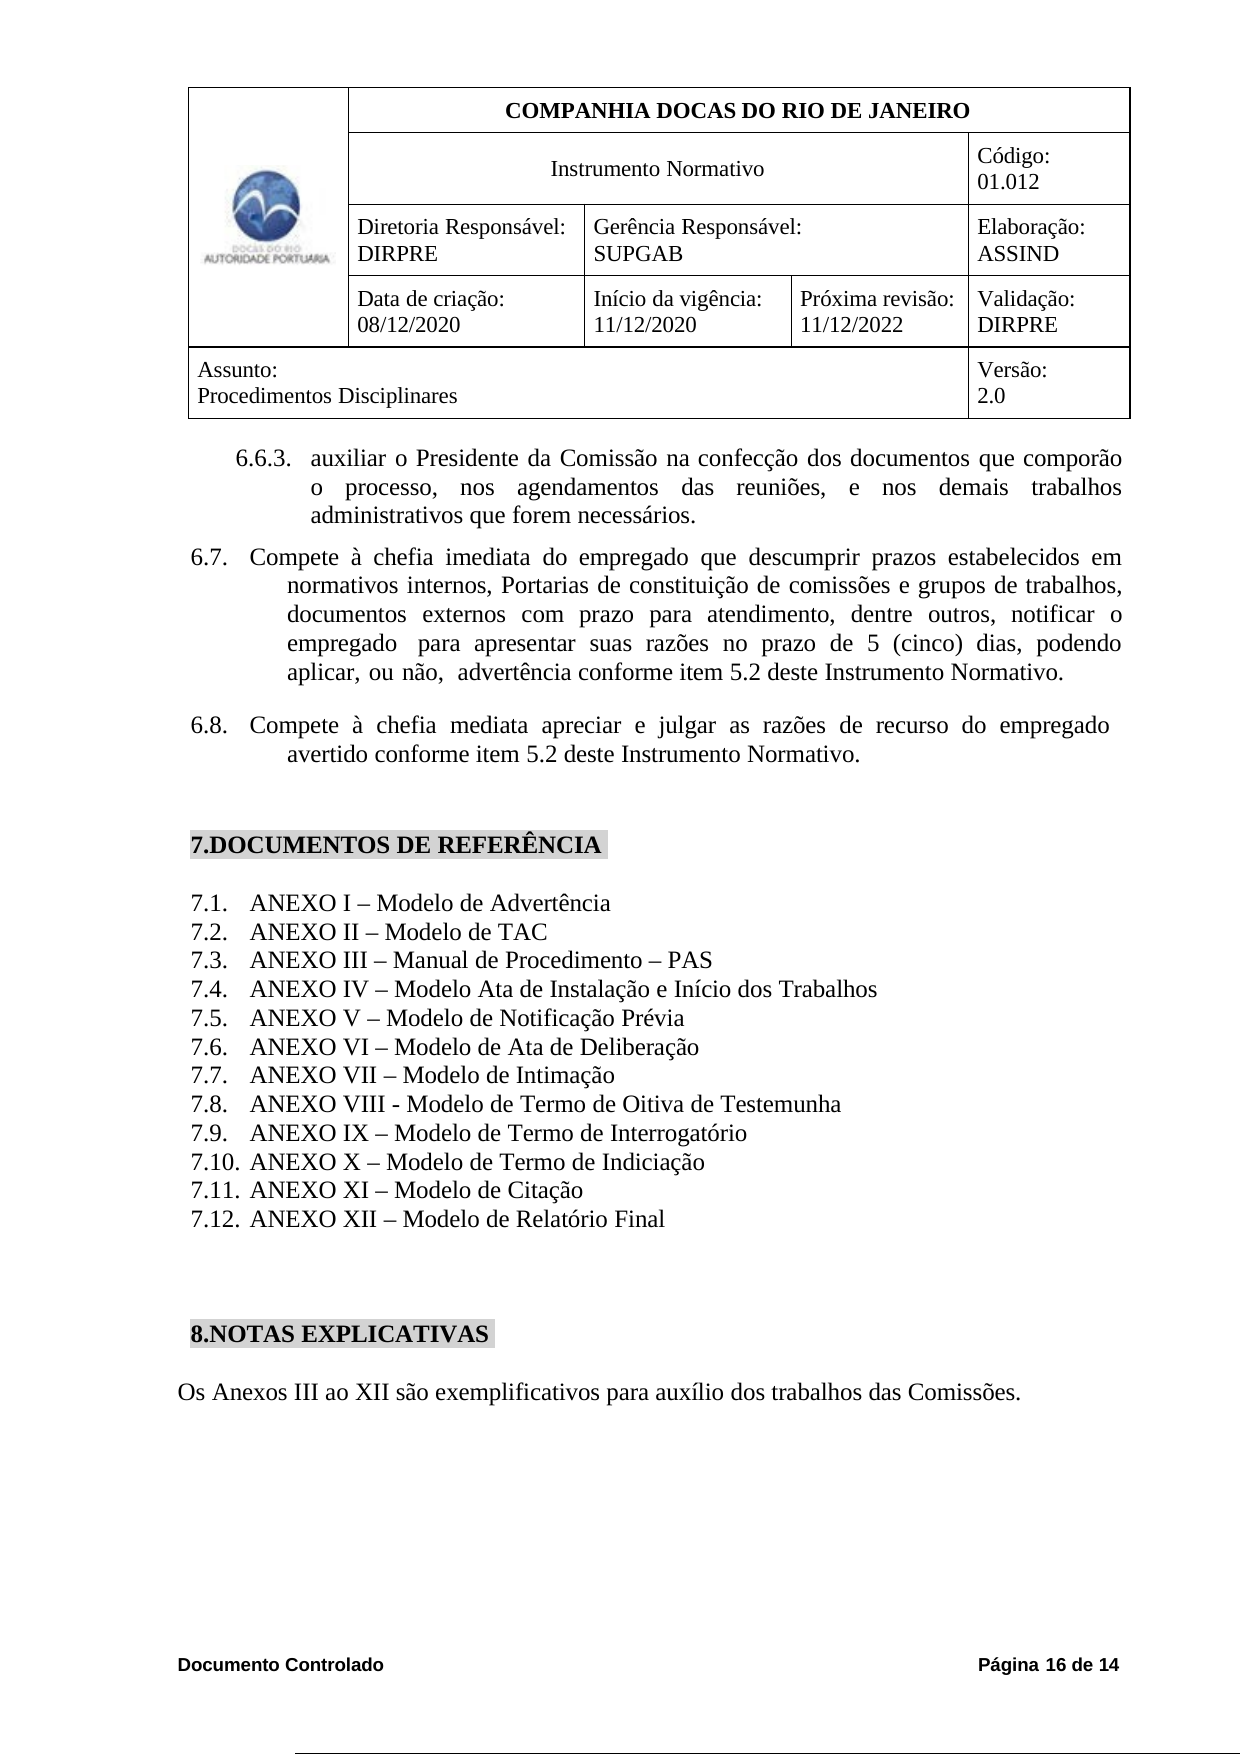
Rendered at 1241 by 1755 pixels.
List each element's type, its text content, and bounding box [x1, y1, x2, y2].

list ANEXO V – Modelo de Notificação Prévia [190, 1003, 1143, 1032]
text Os Anexos III ao XII são exemplificativos para auxílio dos trabalhos das Comissões. [177, 1377, 1143, 1405]
list ANEXO I – Modelo de Advertência [190, 888, 1143, 917]
list ANEXO VI – Modelo de Ata de Deliberação [190, 1032, 1143, 1060]
table_header COMPANHIA DOCAS DO RIO DE JANEIRO [349, 88, 1129, 132]
table_cell Gerência Responsável: SUPGAB [585, 205, 968, 275]
table_cell Versão: 2.0 [969, 348, 1129, 418]
table_header [189, 88, 348, 346]
list Compete à chefia imediata do empregado que descumprir prazos estabelecidos em normativos internos, Portarias de constituição de comissões e grupos de trabalhos, documentos externos com prazo para atendimento, dentre outros, notificar o empregado para apresentar suas razões no prazo de 5 (cinco) dias, podendo aplicar, ou não, advertência conforme item 5.2 deste Instrumento Normativo. [190, 542, 1122, 686]
list ANEXO IV – Modelo Ata de Instalação e Início dos Trabalhos [190, 974, 1143, 1003]
list ANEXO XI – Modelo de Citação [190, 1175, 1143, 1204]
list ANEXO XII – Modelo de Relatório Final [190, 1204, 1143, 1233]
table_cell Instrumento Normativo [349, 133, 968, 203]
list NOTAS EXPLICATIVAS [209, 1319, 1143, 1348]
list ANEXO III – Manual de Procedimento – PAS [190, 945, 1143, 974]
table_cell Diretoria Responsável: DIRPRE [349, 205, 584, 275]
table_cell Código: 01.012 [969, 133, 1129, 203]
table_cell Assunto: Procedimentos Disciplinares [189, 348, 968, 418]
list ANEXO VIII - Modelo de Termo de Oitiva de Testemunha [190, 1089, 1143, 1118]
list DOCUMENTOS DE REFERÊNCIA [209, 830, 1143, 859]
list ANEXO II – Modelo de TAC [190, 917, 1143, 945]
table_cell Validação: DIRPRE [969, 276, 1129, 346]
list ANEXO VII – Modelo de Intimação [190, 1060, 1143, 1089]
table_cell Início da vigência: 11/12/2020 [585, 276, 791, 346]
list ANEXO IX – Modelo de Termo de Interrogatório [190, 1118, 1143, 1147]
list Compete à chefia mediata apreciar e julgar as razões de recurso do empregado avertido conforme item 5.2 deste Instrumento Normativo. [190, 711, 1121, 768]
table_cell Próxima revisão: 11/12/2022 [792, 276, 968, 346]
table_cell Data de criação: 08/12/2020 [349, 276, 584, 346]
list ANEXO X – Modelo de Termo de Indiciação [190, 1147, 1143, 1175]
list auxiliar o Presidente da Comissão na confecção dos documentos que comporão o processo, nos agendamentos das reuniões, e nos demais trabalhos administrativos que forem necessários. [235, 443, 1122, 529]
table_cell Elaboração: ASSIND [969, 205, 1129, 275]
